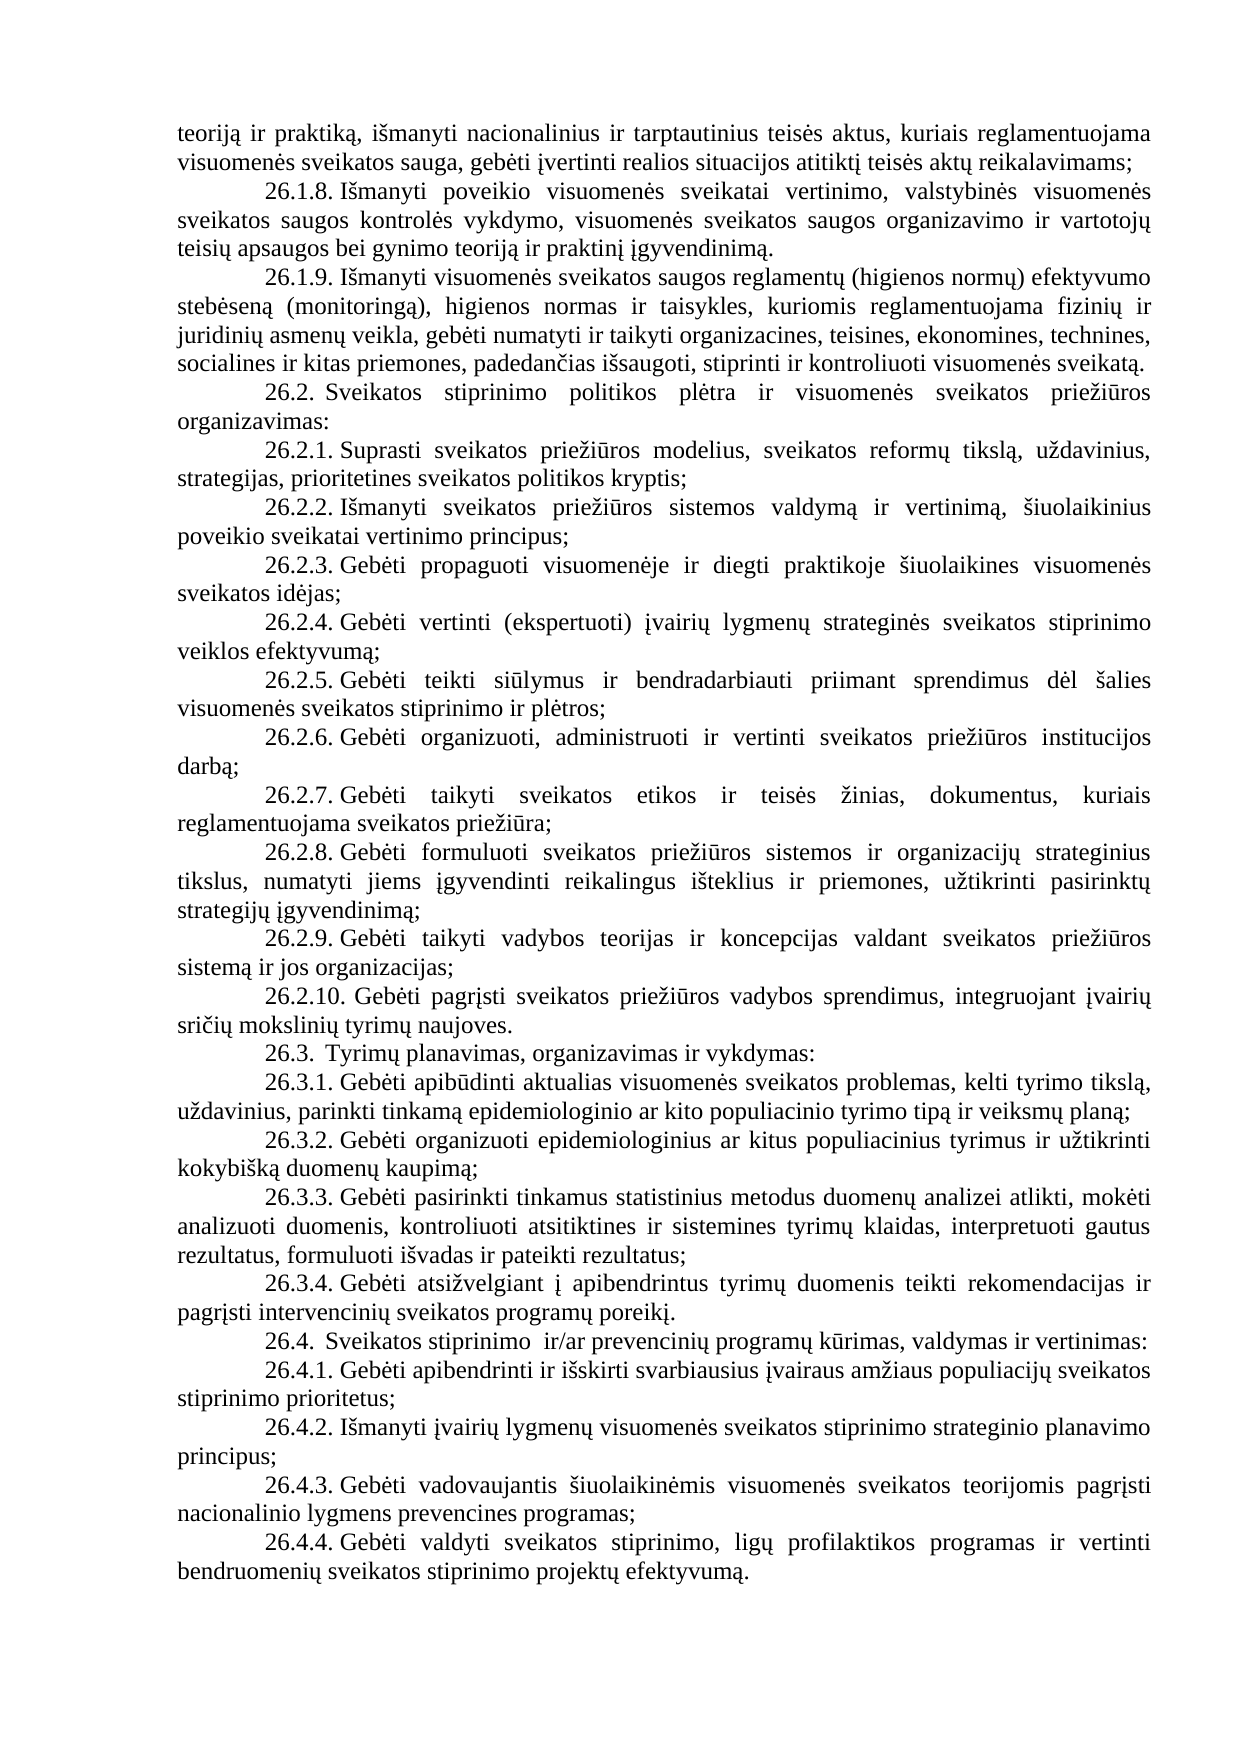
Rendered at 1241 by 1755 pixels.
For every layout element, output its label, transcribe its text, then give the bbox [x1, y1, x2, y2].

text 26.2.4. Gebėti vertinti (ekspertuoti) įvairių lygmenų strateginės sveikatos stiprinimo veiklos efektyvumą; [177, 607, 1152, 665]
text 26.4.2. Išmanyti įvairių lygmenų visuomenės sveikatos stiprinimo strateginio planavimo principus; [177, 1412, 1152, 1470]
text 26.4.3. Gebėti vadovaujantis šiuolaikinėmis visuomenės sveikatos teorijomis pagrįsti nacionalinio lygmens prevencines programas; [177, 1470, 1152, 1527]
text 26.4.1. Gebėti apibendrinti ir išskirti svarbiausius įvairaus amžiaus populiacijų sveikatos stiprinimo prioritetus; [177, 1355, 1152, 1412]
text 26.4. Sveikatos stiprinimo ir/ar prevencinių programų kūrimas, valdymas ir vertinimas: [177, 1326, 1152, 1355]
text 26.2.7. Gebėti taikyti sveikatos etikos ir teisės žinias, dokumentus, kuriais reglamentuojama sveikatos priežiūra; [177, 780, 1152, 837]
text 26.2.8. Gebėti formuluoti sveikatos priežiūros sistemos ir organizacijų strateginius tikslus, numatyti jiems įgyvendinti reikalingus išteklius ir priemones, užtikrinti pasirinktų strategijų įgyvendinimą; [177, 837, 1152, 923]
text 26.2.10. Gebėti pagrįsti sveikatos priežiūros vadybos sprendimus, integruojant įvairių sričių mokslinių tyrimų naujoves. [177, 981, 1152, 1038]
text 26.3.2. Gebėti organizuoti epidemiologinius ar kitus populiacinius tyrimus ir užtikrinti kokybišką duomenų kaupimą; [177, 1125, 1152, 1182]
text 26.2.3. Gebėti propaguoti visuomenėje ir diegti praktikoje šiuolaikines visuomenės sveikatos idėjas; [177, 550, 1152, 607]
text 26.4.4. Gebėti valdyti sveikatos stiprinimo, ligų profilaktikos programas ir vertinti bendruomenių sveikatos stiprinimo projektų efektyvumą. [177, 1527, 1152, 1585]
text 26.3. Tyrimų planavimas, organizavimas ir vykdymas: [177, 1038, 1152, 1067]
text 26.1.8. Išmanyti poveikio visuomenės sveikatai vertinimo, valstybinės visuomenės sveikatos saugos kontrolės vykdymo, visuomenės sveikatos saugos organizavimo ir vartotojų teisių apsaugos bei gynimo teoriją ir praktinį įgyvendinimą. [177, 176, 1152, 262]
text 26.2.1. Suprasti sveikatos priežiūros modelius, sveikatos reformų tikslą, uždavinius, strategijas, prioritetines sveikatos politikos kryptis; [177, 435, 1152, 492]
text 26.2.2. Išmanyti sveikatos priežiūros sistemos valdymą ir vertinimą, šiuolaikinius poveikio sveikatai vertinimo principus; [177, 492, 1152, 550]
text teoriją ir praktiką, išmanyti nacionalinius ir tarptautinius teisės aktus, kuriais reglamentuojama visuomenės sveikatos sauga, gebėti įvertinti realios situacijos atitiktį teisės aktų reikalavimams; [177, 118, 1152, 176]
text 26.1.9. Išmanyti visuomenės sveikatos saugos reglamentų (higienos normų) efektyvumo stebėseną (monitoringą), higienos normas ir taisykles, kuriomis reglamentuojama fizinių ir juridinių asmenų veikla, gebėti numatyti ir taikyti organizacines, teisines, ekonomines, technines, socialines ir kitas priemones, padedančias išsaugoti, stiprinti ir kontroliuoti visuomenės sveikatą. [177, 262, 1152, 377]
text 26.3.1. Gebėti apibūdinti aktualias visuomenės sveikatos problemas, kelti tyrimo tikslą, uždavinius, parinkti tinkamą epidemiologinio ar kito populiacinio tyrimo tipą ir veiksmų planą; [177, 1067, 1152, 1125]
text 26.2. Sveikatos stiprinimo politikos plėtra ir visuomenės sveikatos priežiūros organizavimas: [177, 377, 1152, 435]
text 26.2.5. Gebėti teikti siūlymus ir bendradarbiauti priimant sprendimus dėl šalies visuomenės sveikatos stiprinimo ir plėtros; [177, 665, 1152, 722]
text 26.2.9. Gebėti taikyti vadybos teorijas ir koncepcijas valdant sveikatos priežiūros sistemą ir jos organizacijas; [177, 923, 1152, 981]
text 26.3.4. Gebėti atsižvelgiant į apibendrintus tyrimų duomenis teikti rekomendacijas ir pagrįsti intervencinių sveikatos programų poreikį. [177, 1268, 1152, 1326]
text 26.2.6. Gebėti organizuoti, administruoti ir vertinti sveikatos priežiūros institucijos darbą; [177, 722, 1152, 780]
text 26.3.3. Gebėti pasirinkti tinkamus statistinius metodus duomenų analizei atlikti, mokėti analizuoti duomenis, kontroliuoti atsitiktines ir sistemines tyrimų klaidas, interpretuoti gautus rezultatus, formuluoti išvadas ir pateikti rezultatus; [177, 1182, 1152, 1268]
